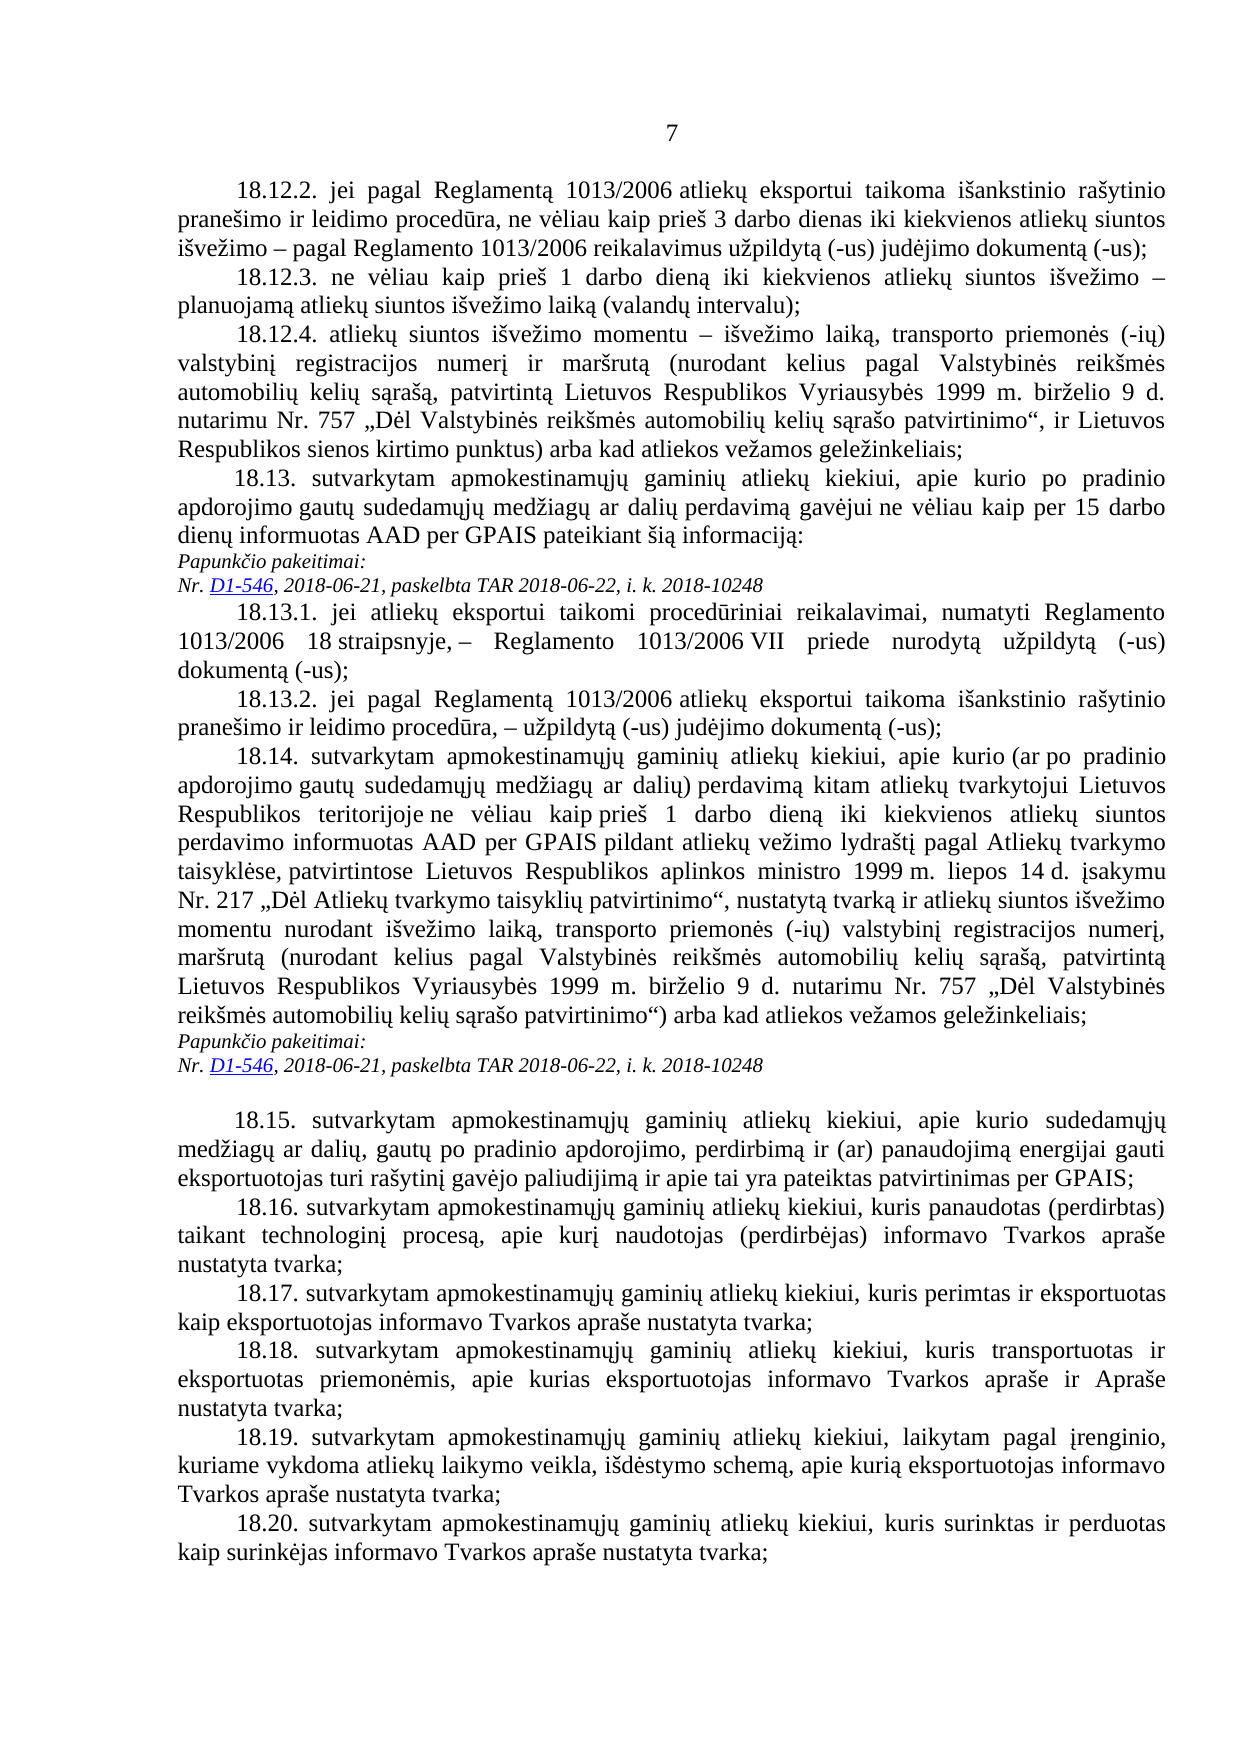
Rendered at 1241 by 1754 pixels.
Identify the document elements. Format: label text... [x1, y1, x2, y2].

text Nr. D1-546, 2018-06-21, paskelbta TAR 2018-06-22, i. k. 2018-10248 [177, 573, 1166, 597]
text 18.12.3. ne vėliau kaip prieš 1 darbo dieną iki kiekvienos atliekų siuntos išvežimo –planuojamą atliekų siuntos išvežimo laiką (valandų intervalu); [177, 262, 1166, 319]
text 18.20. sutvarkytam apmokestinamųjų gaminių atliekų kiekiui, kuris surinktas ir perduotas kaip surinkėjas informavo Tvarkos apraše nustatyta tvarka; [177, 1508, 1166, 1566]
text 18.14. sutvarkytam apmokestinamųjų gaminių atliekų kiekiui, apie kurio (ar po pradinio apdorojimo gautų sudedamųjų medžiagų ar dalių) perdavimą kitam atliekų tvarkytojui Lietuvos Respublikos teritorijoje ne vėliau kaip prieš 1 darbo dieną iki kiekvienos atliekų siuntos perdavimo informuotas AAD per GPAIS pildant atliekų vežimo lydraštį pagal Atliekų tvarkymo taisyklėse, patvirtintose Lietuvos Respublikos aplinkos ministro 1999 m. liepos 14 d. įsakymu Nr. 217 „Dėl Atliekų tvarkymo taisyklių patvirtinimo“, nustatytą tvarką ir atliekų siuntos išvežimo momentu nurodant išvežimo laiką, transporto priemonės (-ių) valstybinį registracijos numerį, maršrutą (nurodant kelius pagal Valstybinės reikšmės automobilių kelių sąrašą, patvirtintą Lietuvos Respublikos Vyriausybės 1999 m. birželio 9 d. nutarimu Nr. 757 „Dėl Valstybinės reikšmės automobilių kelių sąrašo patvirtinimo“) arba kad atliekos vežamos geležinkeliais; [177, 741, 1166, 1029]
text 18.15. sutvarkytam apmokestinamųjų gaminių atliekų kiekiui, apie kurio sudedamųjų medžiagų ar dalių, gautų po pradinio apdorojimo, perdirbimą ir (ar) panaudojimą energijai gauti eksportuotojas turi rašytinį gavėjo paliudijimą ir apie tai yra pateiktas patvirtinimas per GPAIS; [177, 1106, 1166, 1192]
text 18.13.2. jei pagal Reglamentą 1013/2006 atliekų eksportui taikoma išankstinio rašytinio pranešimo ir leidimo procedūra, – užpildytą (-us) judėjimo dokumentą (-us); [177, 684, 1166, 741]
text Papunkčio pakeitimai: [177, 549, 1166, 573]
text 18.16. sutvarkytam apmokestinamųjų gaminių atliekų kiekiui, kuris panaudotas (perdirbtas) taikant technologinį procesą, apie kurį naudotojas (perdirbėjas) informavo Tvarkos apraše nustatyta tvarka; [177, 1192, 1166, 1278]
text 18.18. sutvarkytam apmokestinamųjų gaminių atliekų kiekiui, kuris transportuotas ir eksportuotas priemonėmis, apie kurias eksportuotojas informavo Tvarkos apraše ir Apraše nustatyta tvarka; [177, 1336, 1166, 1422]
text 18.13.1. jei atliekų eksportui taikomi procedūriniai reikalavimai, numatyti Reglamento 1013/2006 18 straipsnyje, – Reglamento 1013/2006 VII priede nurodytą užpildytą (-us) dokumentą (-us); [177, 597, 1166, 684]
text Papunkčio pakeitimai: [177, 1029, 1166, 1053]
text 18.17. sutvarkytam apmokestinamųjų gaminių atliekų kiekiui, kuris perimtas ir eksportuotas kaip eksportuotojas informavo Tvarkos apraše nustatyta tvarka; [177, 1278, 1166, 1336]
text 18.12.4. atliekų siuntos išvežimo momentu – išvežimo laiką, transporto priemonės (-ių) valstybinį registracijos numerį ir maršrutą (nurodant kelius pagal Valstybinės reikšmės automobilių kelių sąrašą, patvirtintą Lietuvos Respublikos Vyriausybės 1999 m. birželio 9 d. nutarimu Nr. 757 „Dėl Valstybinės reikšmės automobilių kelių sąrašo patvirtinimo“, ir Lietuvos Respublikos sienos kirtimo punktus) arba kad atliekos vežamos geležinkeliais; [177, 319, 1166, 463]
text 18.19. sutvarkytam apmokestinamųjų gaminių atliekų kiekiui, laikytam pagal įrenginio, kuriame vykdoma atliekų laikymo veikla, išdėstymo schemą, apie kurią eksportuotojas informavo Tvarkos apraše nustatyta tvarka; [177, 1422, 1166, 1508]
text 18.12.2. jei pagal Reglamentą 1013/2006 atliekų eksportui taikoma išankstinio rašytinio pranešimo ir leidimo procedūra, ne vėliau kaip prieš 3 darbo dienas iki kiekvienos atliekų siuntos išvežimo – pagal Reglamento 1013/2006 reikalavimus užpildytą (-us) judėjimo dokumentą (-us); [177, 176, 1166, 262]
text 18.13. sutvarkytam apmokestinamųjų gaminių atliekų kiekiui, apie kurio po pradinio apdorojimo gautų sudedamųjų medžiagų ar dalių perdavimą gavėjui ne vėliau kaip per 15 darbo dienų informuotas AAD per GPAIS pateikiant šią informaciją: [177, 463, 1166, 549]
text Nr. D1-546, 2018-06-21, paskelbta TAR 2018-06-22, i. k. 2018-10248 [177, 1053, 1166, 1077]
